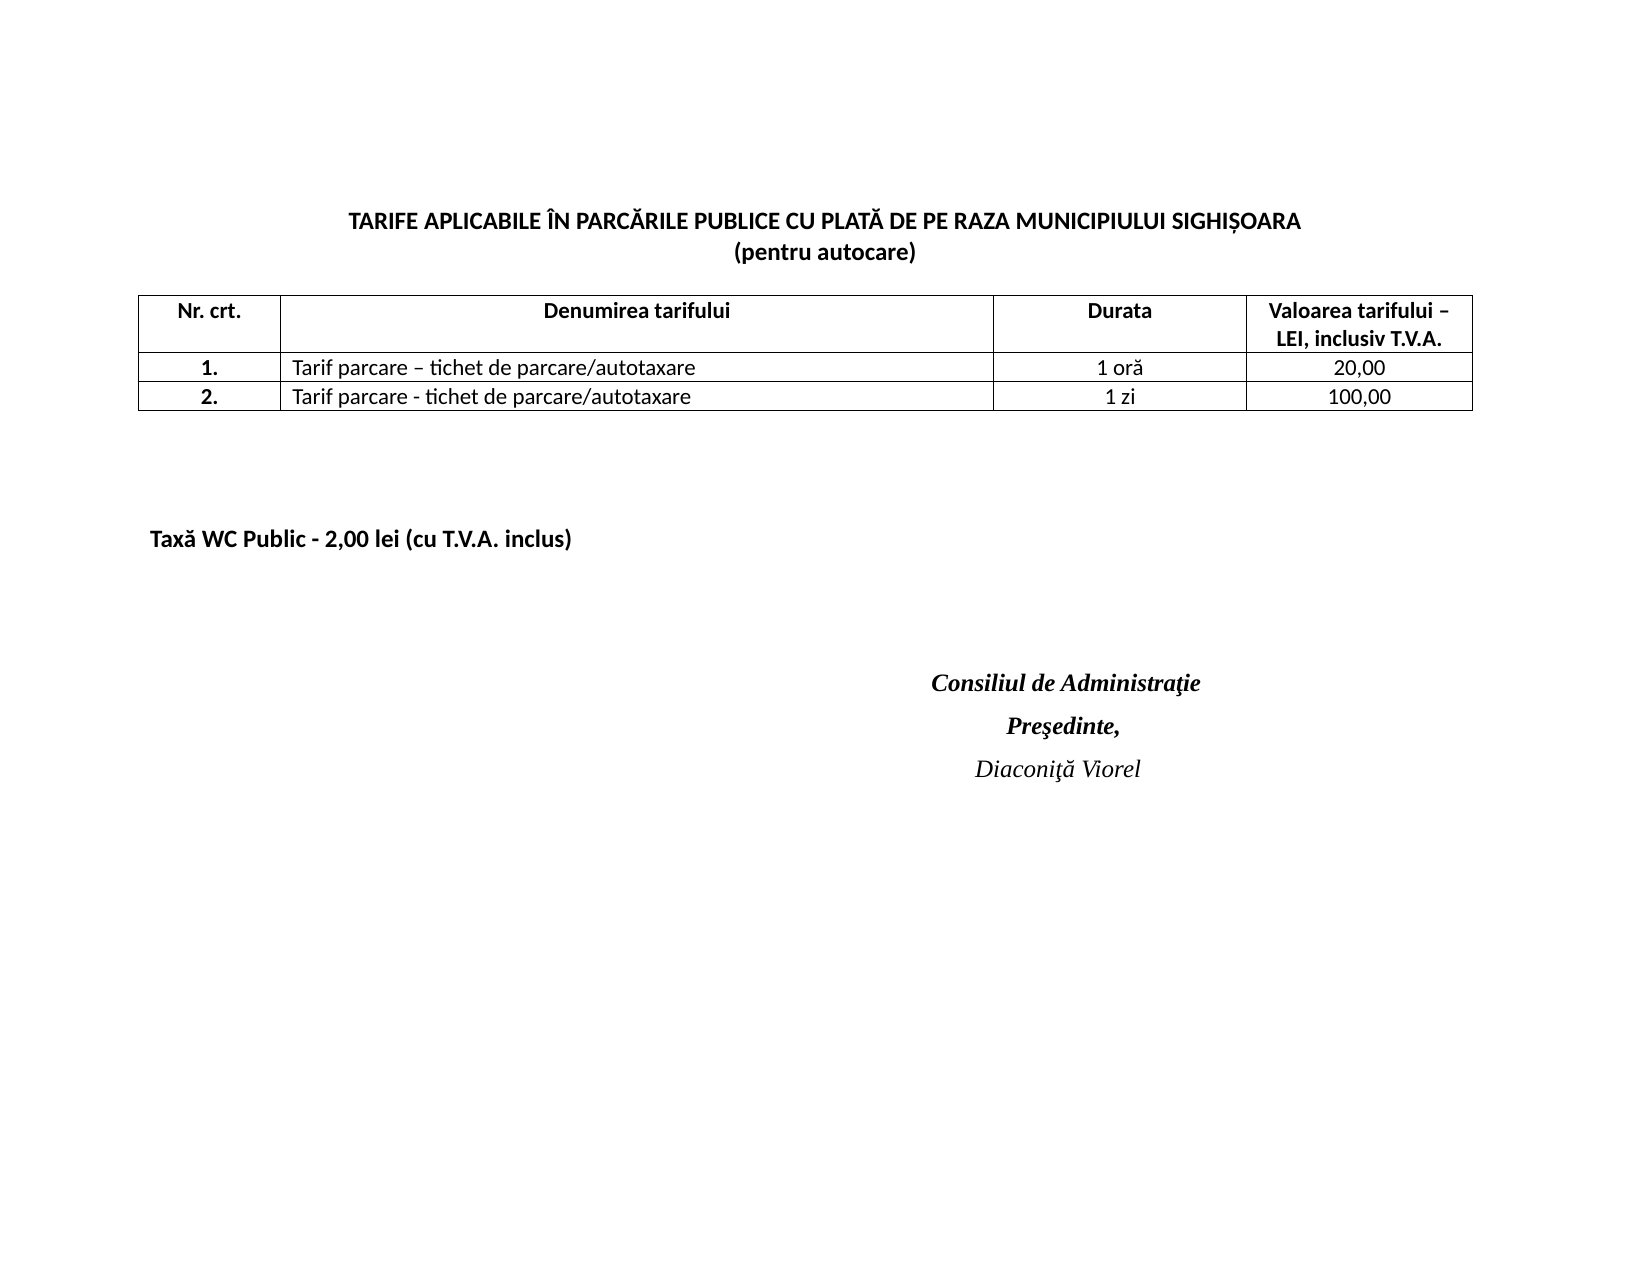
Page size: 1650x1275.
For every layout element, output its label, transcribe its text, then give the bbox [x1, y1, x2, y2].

text TARIFE APLICABILE ÎN PARCĂRILE PUBLICE CU PLATĂ DE PE RAZA MUNICIPIULUI SIGHIȘOARA [150, 206, 1500, 236]
table_header Valoarea tarifului – LEI, inclusiv T.V.A. [1247, 296, 1472, 352]
table_cell 20,00 [1247, 353, 1472, 381]
table_cell Tarif parcare – tichet de parcare/autotaxare [281, 353, 993, 381]
table_cell 1. [139, 353, 280, 381]
text Diaconiţă Viorel [150, 754, 1500, 783]
table_header Denumirea tarifului [281, 296, 993, 352]
table_cell 100,00 [1247, 382, 1472, 410]
text Taxă WC Public - 2,00 lei (cu T.V.A. inclus) [150, 523, 1500, 553]
table_cell 2. [139, 382, 280, 410]
text Consiliul de Administraţie [225, 668, 1500, 697]
table_cell 1 oră [994, 353, 1246, 381]
table_cell Tarif parcare - tichet de parcare/autotaxare [281, 382, 993, 410]
table_header Nr. crt. [139, 296, 280, 352]
text Preşedinte, [225, 711, 1500, 740]
table_cell 1 zi [994, 382, 1246, 410]
table_header Durata [994, 296, 1246, 352]
text (pentru autocare) [150, 236, 1500, 267]
